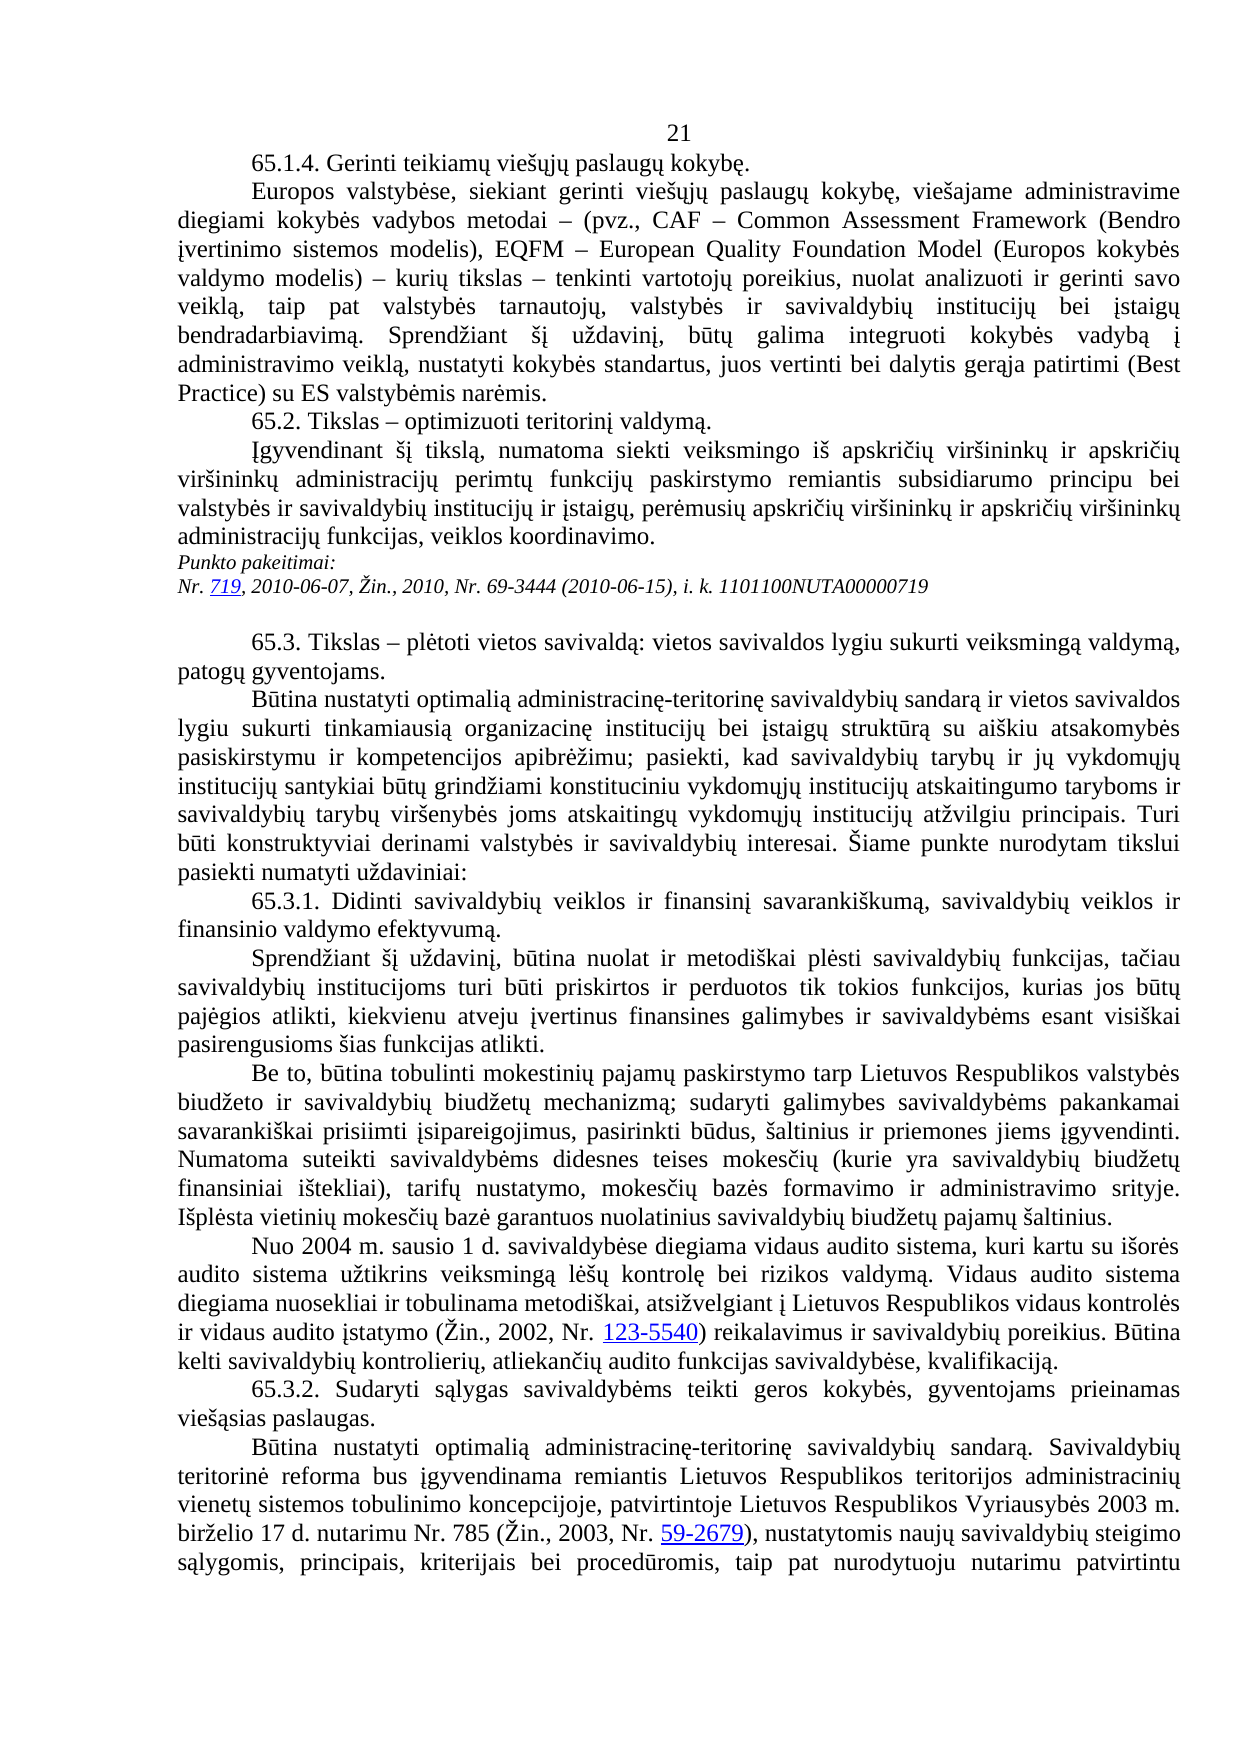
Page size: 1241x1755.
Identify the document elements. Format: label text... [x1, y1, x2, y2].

text 65.3.1. Didinti savivaldybių veiklos ir finansinį savarankiškumą, savivaldybių veiklos ir finansinio valdymo efektyvumą. [177, 886, 1181, 943]
text 65.1.4. Gerinti teikiamų viešųjų paslaugų kokybę. [177, 148, 1181, 176]
text Būtina nustatyti optimalią administracinę-teritorinę savivaldybių sandarą ir vietos savivaldos lygiu sukurti tinkamiausią organizacinę institucijų bei įstaigų struktūrą su aiškiu atsakomybės pasiskirstymu ir kompetencijos apibrėžimu; pasiekti, kad savivaldybių tarybų ir jų vykdomųjų institucijų santykiai būtų grindžiami konstituciniu vykdomųjų institucijų atskaitingumo taryboms ir savivaldybių tarybų viršenybės joms atskaitingų vykdomųjų institucijų atžvilgiu principais. Turi būti konstruktyviai derinami valstybės ir savivaldybių interesai. Šiame punkte nurodytam tikslui pasiekti numatyti uždaviniai: [177, 684, 1181, 886]
text 65.2. Tikslas – optimizuoti teritorinį valdymą. [177, 406, 1181, 435]
text Europos valstybėse, siekiant gerinti viešųjų paslaugų kokybę, viešajame administravime diegiami kokybės vadybos metodai – (pvz., CAF – Common Assessment Framework (Bendro įvertinimo sistemos modelis), EQFM – European Quality Foundation Model (Europos kokybės valdymo modelis) – kurių tikslas – tenkinti vartotojų poreikius, nuolat analizuoti ir gerinti savo veiklą, taip pat valstybės tarnautojų, valstybės ir savivaldybių institucijų bei įstaigų bendradarbiavimą. Sprendžiant šį uždavinį, būtų galima integruoti kokybės vadybą į administravimo veiklą, nustatyti kokybės standartus, juos vertinti bei dalytis gerąja patirtimi (Best Practice) su ES valstybėmis narėmis. [177, 176, 1181, 406]
text Nr. 719, 2010-06-07, Žin., 2010, Nr. 69-3444 (2010-06-15), i. k. 1101100NUTA00000719 [177, 574, 1181, 598]
text Būtina nustatyti optimalią administracinę-teritorinę savivaldybių sandarą. Savivaldybių teritorinė reforma bus įgyvendinama remiantis Lietuvos Respublikos teritorijos administracinių vienetų sistemos tobulinimo koncepcijoje, patvirtintoje Lietuvos Respublikos Vyriausybės 2003 m. birželio 17 d. nutarimu Nr. 785 (Žin., 2003, Nr. 59-2679), nustatytomis naujų savivaldybių steigimo sąlygomis, principais, kriterijais bei procedūromis, taip pat nurodytuoju nutarimu patvirtintu [177, 1432, 1181, 1576]
text 65.3.2. Sudaryti sąlygas savivaldybėms teikti geros kokybės, gyventojams prieinamas viešąsias paslaugas. [177, 1374, 1181, 1432]
text Nuo 2004 m. sausio 1 d. savivaldybėse diegiama vidaus audito sistema, kuri kartu su išorės audito sistema užtikrins veiksmingą lėšų kontrolę bei rizikos valdymą. Vidaus audito sistema diegiama nuosekliai ir tobulinama metodiškai, atsižvelgiant į Lietuvos Respublikos vidaus kontrolės ir vidaus audito įstatymo (Žin., 2002, Nr. 123-5540) reikalavimus ir savivaldybių poreikius. Būtina kelti savivaldybių kontrolierių, atliekančių audito funkcijas savivaldybėse, kvalifikaciją. [177, 1231, 1181, 1374]
text 65.3. Tikslas – plėtoti vietos savivaldą: vietos savivaldos lygiu sukurti veiksmingą valdymą, patogų gyventojams. [177, 627, 1181, 684]
text Įgyvendinant šį tikslą, numatoma siekti veiksmingo iš apskričių viršininkų ir apskričių viršininkų administracijų perimtų funkcijų paskirstymo remiantis subsidiarumo principu bei valstybės ir savivaldybių institucijų ir įstaigų, perėmusių apskričių viršininkų ir apskričių viršininkų administracijų funkcijas, veiklos koordinavimo. [177, 435, 1181, 550]
text Sprendžiant šį uždavinį, būtina nuolat ir metodiškai plėsti savivaldybių funkcijas, tačiau savivaldybių institucijoms turi būti priskirtos ir perduotos tik tokios funkcijos, kurias jos būtų pajėgios atlikti, kiekvienu atveju įvertinus finansines galimybes ir savivaldybėms esant visiškai pasirengusioms šias funkcijas atlikti. [177, 943, 1181, 1058]
text Be to, būtina tobulinti mokestinių pajamų paskirstymo tarp Lietuvos Respublikos valstybės biudžeto ir savivaldybių biudžetų mechanizmą; sudaryti galimybes savivaldybėms pakankamai savarankiškai prisiimti įsipareigojimus, pasirinkti būdus, šaltinius ir priemones jiems įgyvendinti. Numatoma suteikti savivaldybėms didesnes teises mokesčių (kurie yra savivaldybių biudžetų finansiniai ištekliai), tarifų nustatymo, mokesčių bazės formavimo ir administravimo srityje. Išplėsta vietinių mokesčių bazė garantuos nuolatinius savivaldybių biudžetų pajamų šaltinius. [177, 1058, 1181, 1231]
text Punkto pakeitimai: [177, 550, 1181, 574]
